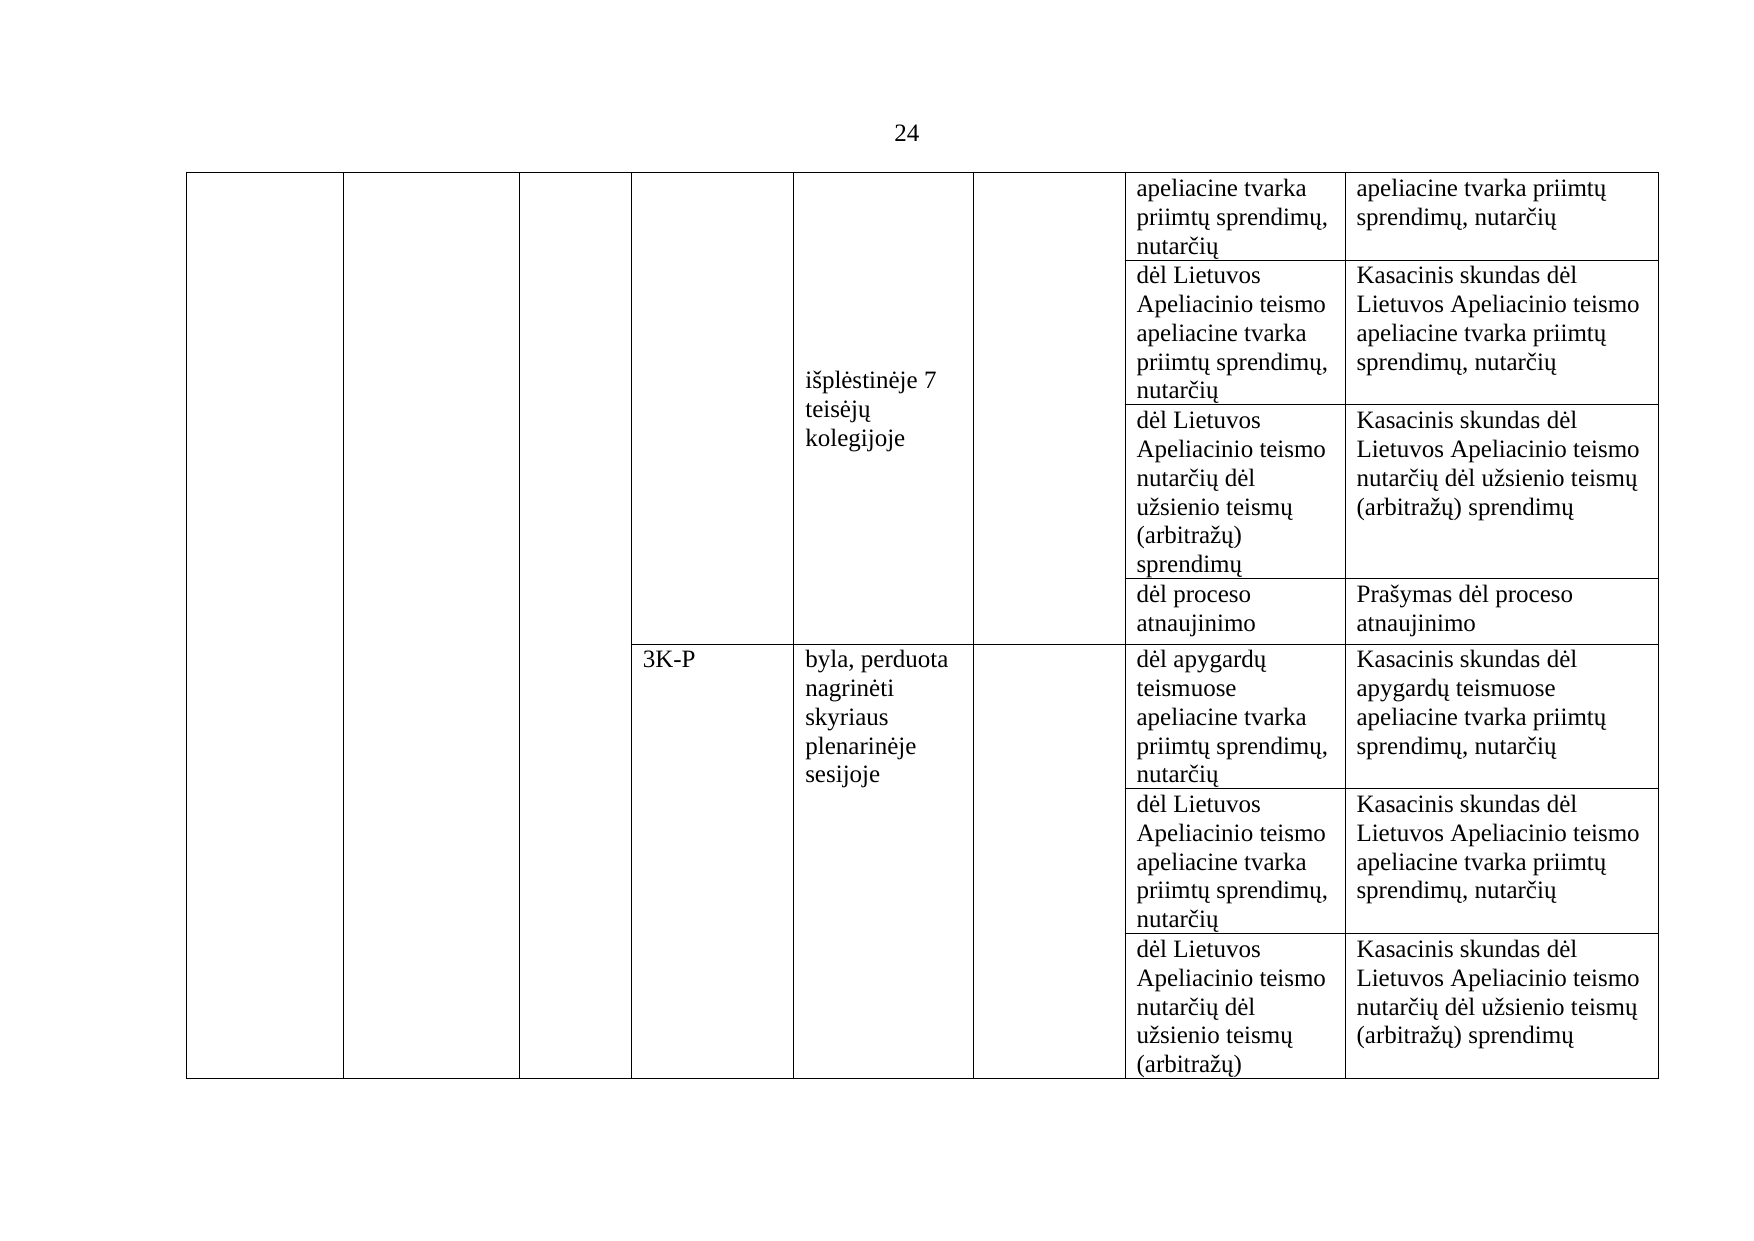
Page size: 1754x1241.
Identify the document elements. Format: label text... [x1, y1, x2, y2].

table_cell [344, 173, 519, 1078]
table_cell [632, 173, 793, 643]
table_cell Kasacinis skundas dėl Lietuvos Apeliacinio teismo apeliacine tvarka priimtų sprendimų, nutarčių [1346, 261, 1658, 404]
table_cell Prašymas dėl proceso atnaujinimo [1346, 579, 1658, 643]
table_cell [974, 645, 1125, 1078]
table_cell apeliacine tvarka priimtų sprendimų, nutarčių [1126, 173, 1345, 259]
table_cell dėl Lietuvos Apeliacinio teismo nutarčių dėl užsienio teismų (arbitražų) [1126, 934, 1345, 1078]
table_cell dėl Lietuvos Apeliacinio teismo nutarčių dėl užsienio teismų (arbitražų) sprendimų [1126, 405, 1345, 578]
table_cell [974, 173, 1125, 643]
table_cell apeliacine tvarka priimtų sprendimų, nutarčių [1346, 173, 1658, 259]
table_cell Kasacinis skundas dėl Lietuvos Apeliacinio teismo apeliacine tvarka priimtų sprendimų, nutarčių [1346, 789, 1658, 933]
table_cell [520, 173, 631, 1078]
table_cell Kasacinis skundas dėl apygardų teismuose apeliacine tvarka priimtų sprendimų, nutarčių [1346, 645, 1658, 788]
table_cell Kasacinis skundas dėl Lietuvos Apeliacinio teismo nutarčių dėl užsienio teismų (arbitražų) sprendimų [1346, 934, 1658, 1078]
table_cell 3K-P [632, 645, 793, 1078]
table_cell Kasacinis skundas dėl Lietuvos Apeliacinio teismo nutarčių dėl užsienio teismų (arbitražų) sprendimų [1346, 405, 1658, 578]
table_cell dėl proceso atnaujinimo [1126, 579, 1345, 643]
table_cell dėl Lietuvos Apeliacinio teismo apeliacine tvarka priimtų sprendimų, nutarčių [1126, 261, 1345, 404]
table_cell byla, perduota nagrinėti skyriaus plenarinėje sesijoje [794, 645, 973, 1078]
table_cell [187, 173, 343, 1078]
table_cell dėl Lietuvos Apeliacinio teismo apeliacine tvarka priimtų sprendimų, nutarčių [1126, 789, 1345, 933]
table_cell išplėstinėje 7 teisėjų kolegijoje [794, 173, 973, 643]
table_cell dėl apygardų teismuose apeliacine tvarka priimtų sprendimų, nutarčių [1126, 645, 1345, 788]
